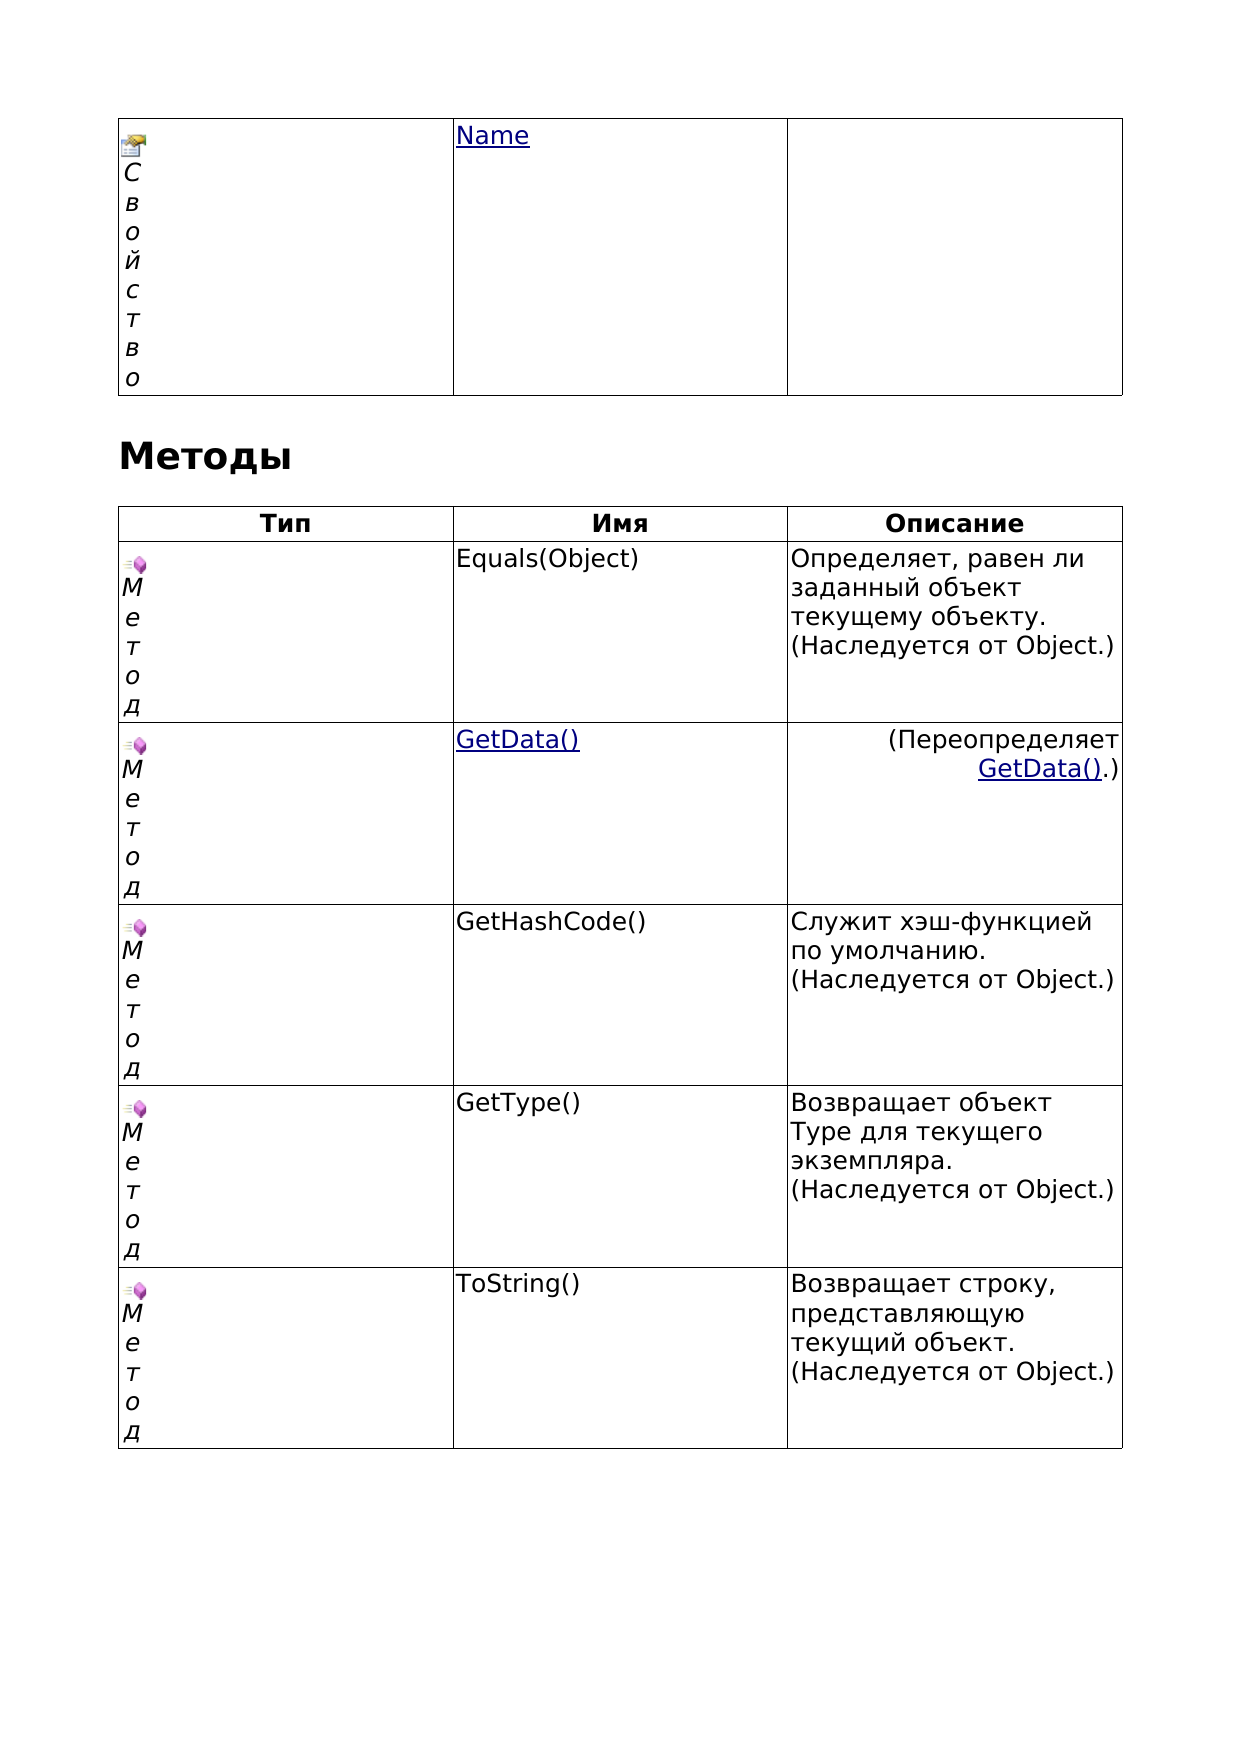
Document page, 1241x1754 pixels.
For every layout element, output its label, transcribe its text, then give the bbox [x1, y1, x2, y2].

table_cell [119, 542, 453, 722]
table_cell Служит хэш-функцией по умолчанию. (Наследуется от Object.) [788, 905, 1122, 1085]
table_cell [119, 1086, 453, 1267]
table_cell Equals(Object) [454, 542, 787, 722]
picture [121, 1100, 147, 1118]
table_cell (Переопределяет GetData().) [788, 723, 1122, 904]
table_cell [119, 723, 453, 904]
picture [121, 737, 147, 755]
table_header Тип [119, 507, 453, 541]
table_cell [119, 905, 453, 1085]
table_cell [119, 1268, 453, 1448]
subtitle Методы [118, 435, 1122, 478]
table_cell Name [454, 119, 787, 395]
table_cell GetType() [454, 1086, 787, 1267]
table_cell [788, 119, 1122, 395]
table_cell Определяет, равен ли заданный объект текущему объекту. (Наследуется от Object.) [788, 542, 1122, 722]
table_cell GetHashCode() [454, 905, 787, 1085]
table_cell ToString() [454, 1268, 787, 1448]
picture [121, 133, 147, 159]
table_header Описание [788, 507, 1122, 541]
picture [121, 919, 147, 937]
table_header Имя [454, 507, 787, 541]
table_cell Возвращает строку, представляющую текущий объект. (Наследуется от Object.) [788, 1268, 1122, 1448]
table_cell Возвращает объект Type для текущего экземпляра. (Наследуется от Object.) [788, 1086, 1122, 1267]
table_cell [119, 119, 453, 395]
picture [121, 1282, 147, 1300]
picture [121, 556, 147, 574]
table_cell GetData() [454, 723, 787, 904]
